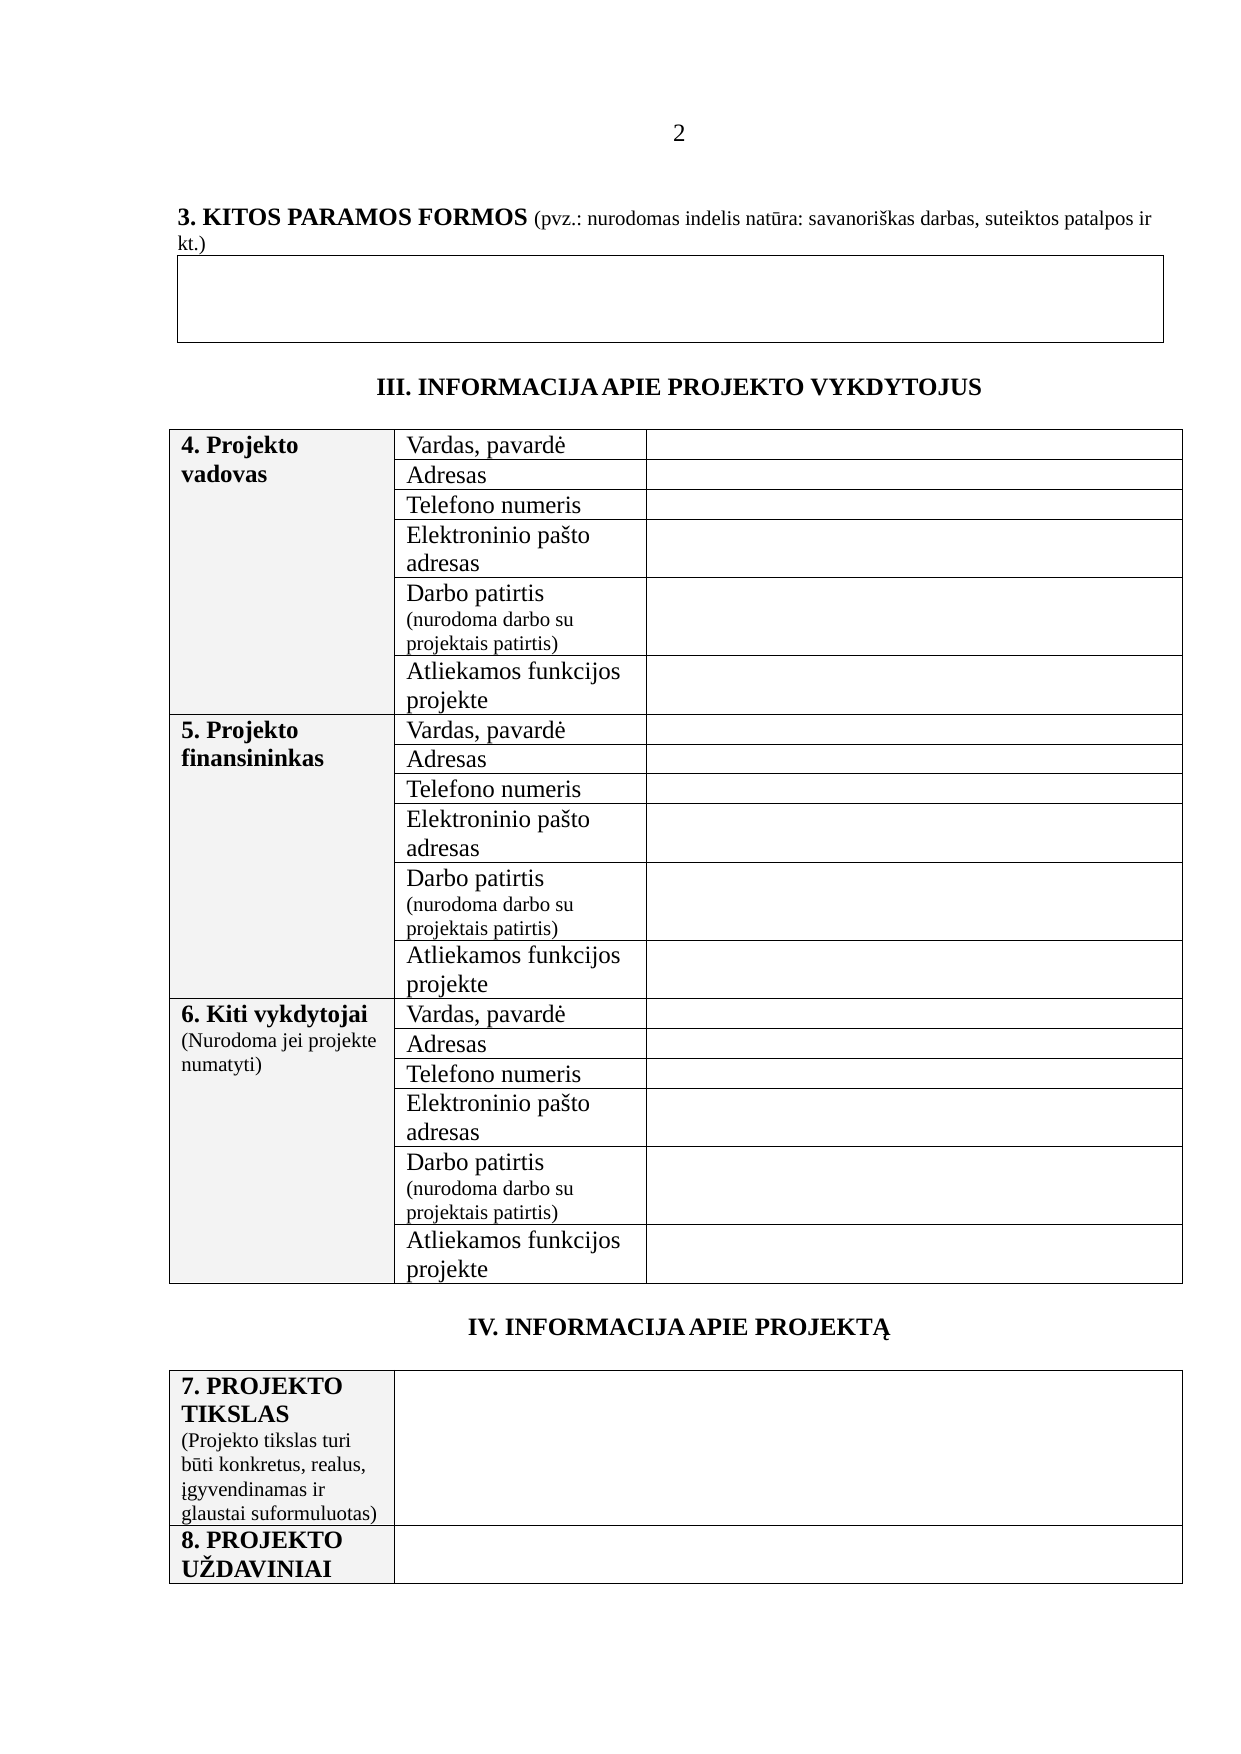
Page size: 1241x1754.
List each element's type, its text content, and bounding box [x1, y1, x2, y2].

table_cell Adresas [395, 1029, 646, 1058]
table_cell Atliekamos funkcijos projekte [395, 656, 646, 714]
table_cell Adresas [395, 460, 646, 489]
table_cell [647, 1029, 1182, 1058]
table_header [395, 1371, 1182, 1524]
table_cell [647, 1059, 1182, 1087]
table_cell [647, 578, 1182, 655]
table_cell [647, 863, 1182, 939]
table_cell [647, 1089, 1182, 1146]
table_cell Vardas, pavardė [395, 999, 646, 1028]
table_cell [647, 804, 1182, 862]
table_cell [647, 774, 1182, 803]
table_cell [395, 1526, 1182, 1583]
table_cell 5. Projekto finansininkas [170, 715, 394, 998]
table_cell [647, 1147, 1182, 1224]
table_header 4. Projekto vadovas [170, 430, 394, 714]
table_header Vardas, pavardė [395, 430, 646, 459]
table_header [647, 430, 1182, 459]
table_cell Elektroninio pašto adresas [395, 1089, 646, 1146]
table_cell Telefono numeris [395, 490, 646, 519]
table_cell Elektroninio pašto adresas [395, 804, 646, 862]
table_cell [647, 460, 1182, 489]
table_cell [647, 999, 1182, 1028]
table_cell Vardas, pavardė [395, 715, 646, 743]
table_cell Atliekamos funkcijos projekte [395, 941, 646, 998]
table_cell Elektroninio pašto adresas [395, 520, 646, 577]
text III. INFORMACIJA APIE PROJEKTO VYKDYTOJUS [177, 372, 1181, 401]
text IV. INFORMACIJA APIE PROJEKTĄ [177, 1312, 1181, 1341]
table_cell [647, 745, 1182, 773]
table_header [178, 256, 1163, 342]
table_cell Darbo patirtis (nurodoma darbo su projektais patirtis) [395, 863, 646, 939]
table_cell 8. PROJEKTO UŽDAVINIAI [170, 1526, 394, 1583]
table_header 7. PROJEKTO TIKSLAS (Projekto tikslas turi būti konkretus, realus, įgyvendinamas ir glaustai suformuluotas) [170, 1371, 394, 1524]
table_cell [647, 1225, 1182, 1282]
table_cell [647, 941, 1182, 998]
table_cell Adresas [395, 745, 646, 773]
table_cell [647, 490, 1182, 519]
table_cell [647, 520, 1182, 577]
table_cell Darbo patirtis (nurodoma darbo su projektais patirtis) [395, 578, 646, 655]
table_cell [647, 656, 1182, 714]
text 3. KITOS PARAMOS FORMOS (pvz.: nurodomas indelis natūra: savanoriškas darbas, suteiktos patalpos ir kt.) [177, 202, 1181, 255]
table_cell Atliekamos funkcijos projekte [395, 1225, 646, 1282]
table_cell [647, 715, 1182, 743]
table_cell Telefono numeris [395, 1059, 646, 1087]
table_cell Telefono numeris [395, 774, 646, 803]
table_cell 6. Kiti vykdytojai (Nurodoma jei projekte numatyti) [170, 999, 394, 1282]
table_cell Darbo patirtis (nurodoma darbo su projektais patirtis) [395, 1147, 646, 1224]
